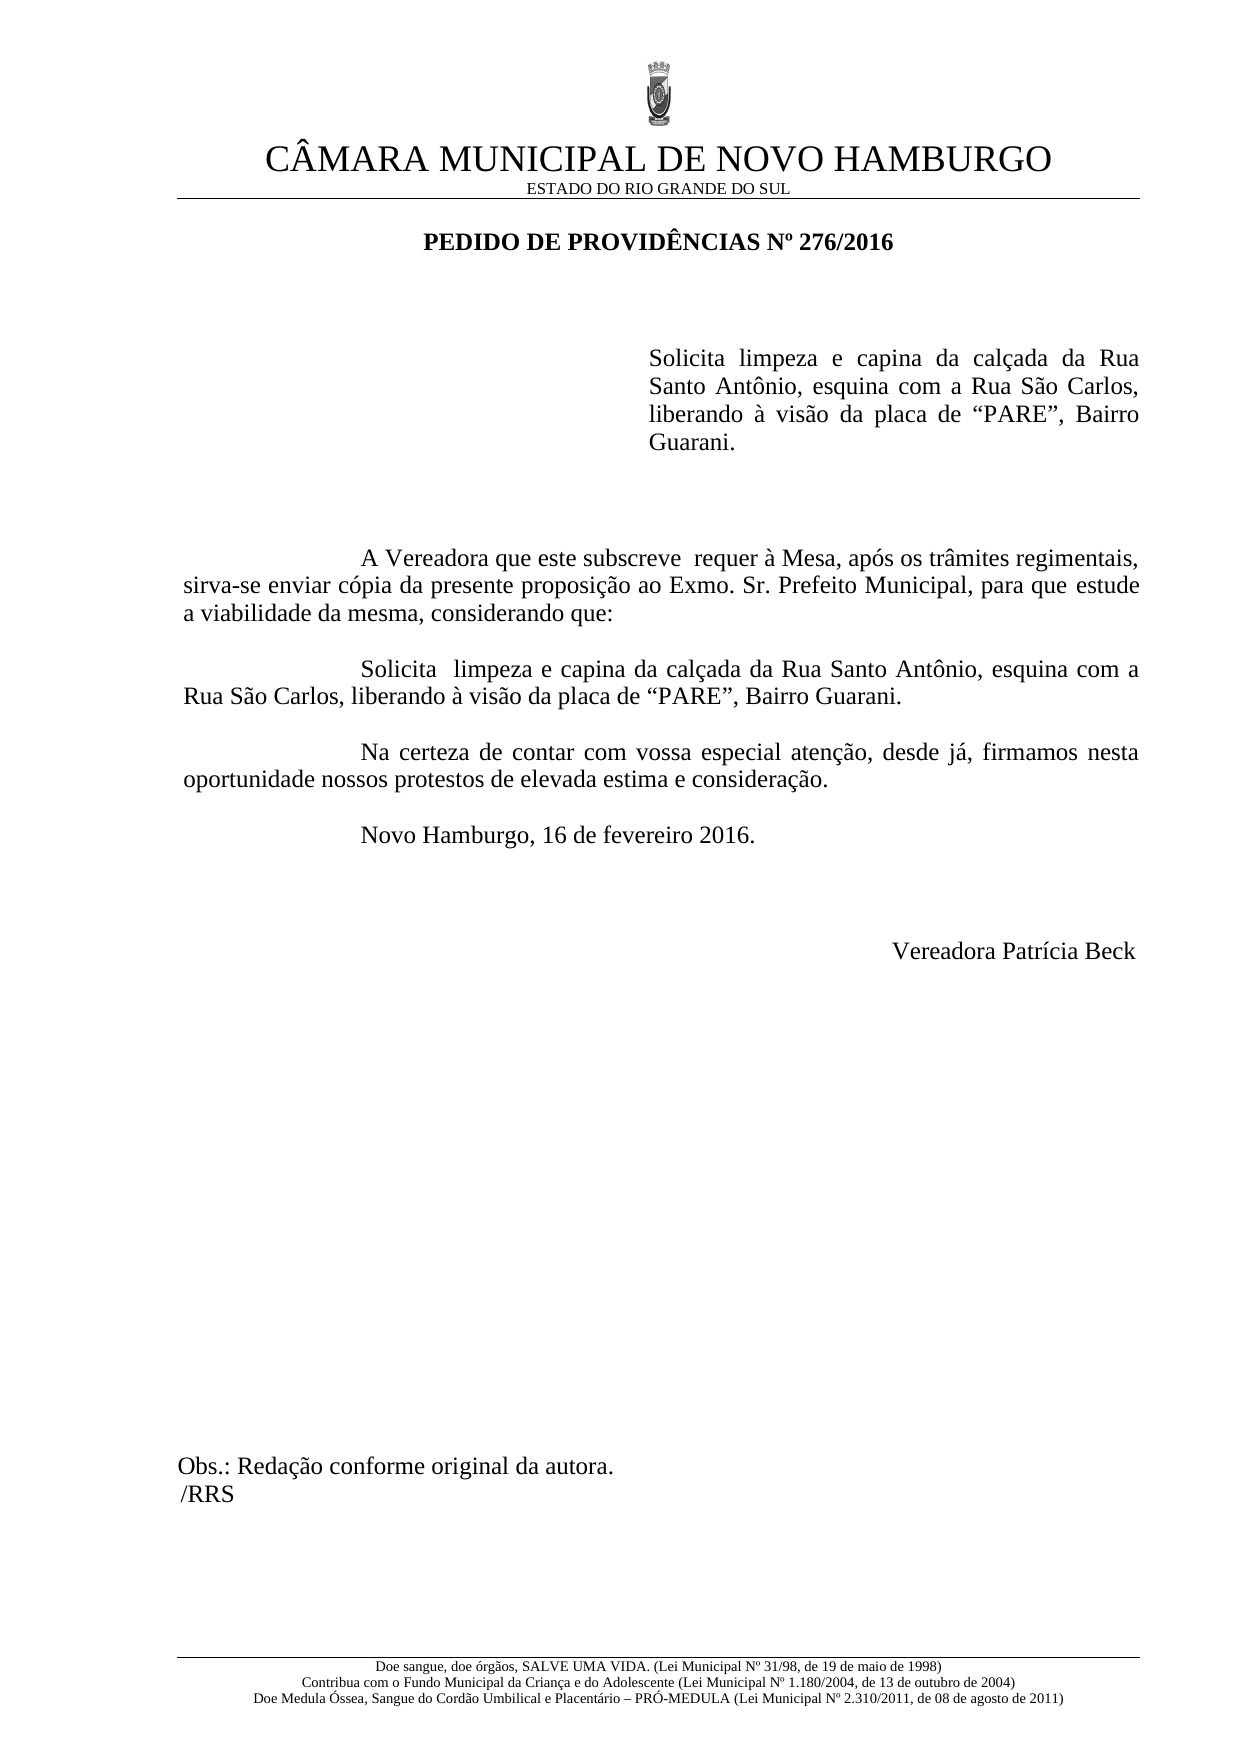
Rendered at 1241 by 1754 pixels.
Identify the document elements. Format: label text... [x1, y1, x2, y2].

text /RRS [179, 1480, 1140, 1508]
list Solicita limpeza e capina da calçada da Rua Santo Antônio, esquina com a Rua São Carlos, liberando à visão da placa de “PARE”, Bairro Guarani. [649, 344, 1140, 455]
text Solicita limpeza e capina da calçada da Rua Santo Antônio, esquina com a Rua São Carlos, liberando à visão da placa de “PARE”, Bairro Guarani. [183, 655, 1140, 710]
text Novo Hamburgo, 16 de fevereiro 2016. [183, 821, 1140, 849]
text Obs.: Redação conforme original da autora. [177, 1452, 1140, 1480]
text PEDIDO DE PROVIDÊNCIAS Nº 276/2016 [177, 228, 1140, 256]
text Na certeza de contar com vossa especial atenção, desde já, firmamos nesta oportunidade nossos protestos de elevada estima e consideração. [183, 738, 1140, 793]
text Vereadora Patrícia Beck [183, 937, 1140, 965]
text A Vereadora que este subscreve requer à Mesa, após os trâmites regimentais, sirva-se enviar cópia da presente proposição ao Exmo. Sr. Prefeito Municipal, para que estude a viabilidade da mesma, considerando que: [183, 544, 1140, 627]
